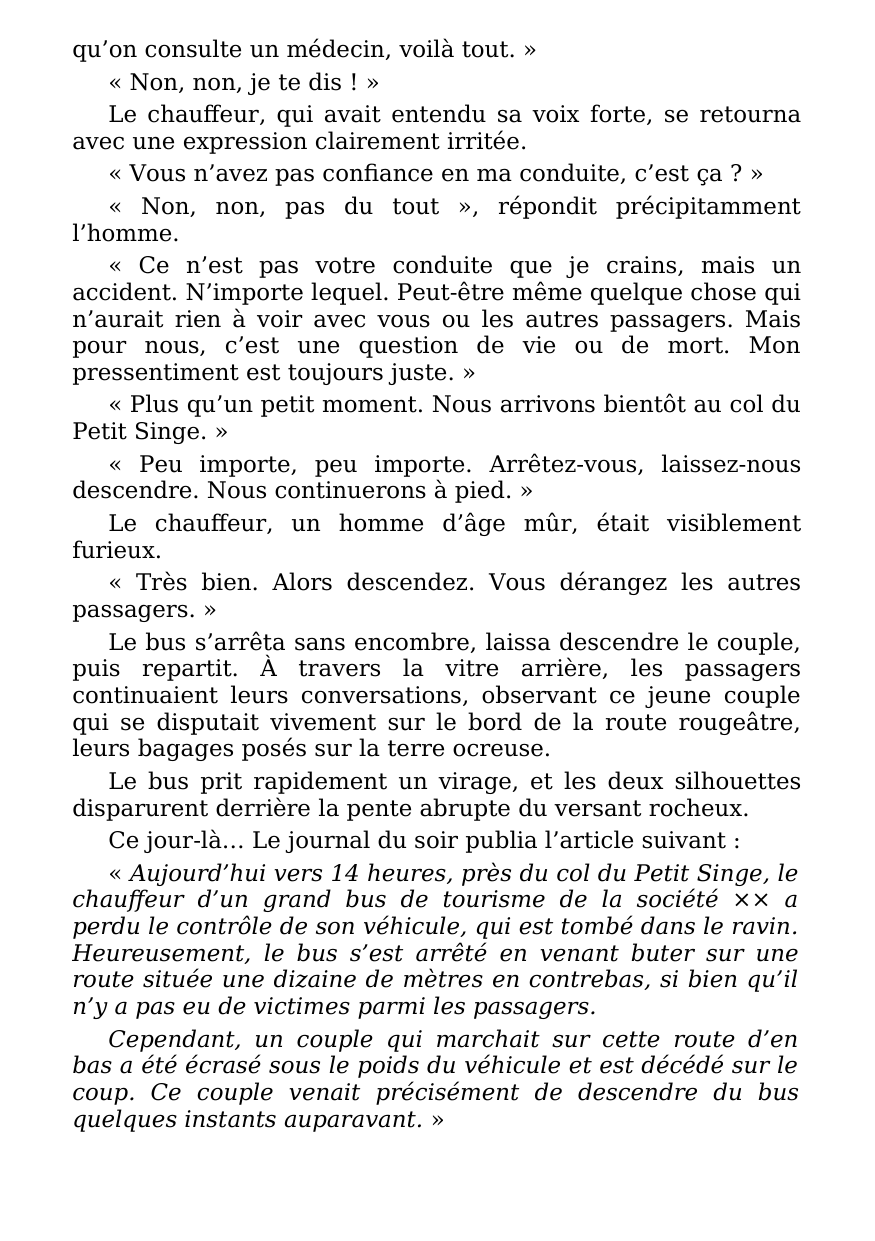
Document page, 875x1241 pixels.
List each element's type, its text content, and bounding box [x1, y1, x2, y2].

text Le chauffeur, un homme d’âge mûr, était visiblement furieux. [72, 510, 802, 563]
text Le bus prit rapidement un virage, et les deux silhouettes disparurent derrière la pente abrupte du versant rocheux. [72, 768, 802, 821]
text « Très bien. Alors descendez. Vous dérangez les autres passagers. » [72, 569, 802, 623]
text « Peu importe, peu importe. Arrêtez-vous, laissez-nous descendre. Nous continuerons à pied. » [72, 451, 802, 504]
text « Plus qu’un petit moment. Nous arrivons bientôt au col du Petit Singe. » [72, 392, 802, 445]
text « Aujourd’hui vers 14 heures, près du col du Petit Singe, le chauffeur d’un grand bus de tourisme de la société ×× a perdu le contrôle de son véhicule, qui est tombé dans le ravin. Heureusement, le bus s’est arrêté en venant buter sur une route située une dizaine de mètres en contrebas, si bien qu’il n’y a pas eu de victimes parmi les passagers. [72, 860, 802, 1020]
text Le bus s’arrêta sans encombre, laissa descendre le couple, puis repartit. À travers la vitre arrière, les passagers continuaient leurs conversations, observant ce jeune couple qui se disputait vivement sur le bord de la route rougeâtre, leurs bagages posés sur la terre ocreuse. [72, 629, 802, 762]
text « Ce n’est pas votre conduite que je crains, mais un accident. N’importe lequel. Peut-être même quelque chose qui n’aurait rien à voir avec vous ou les autres passagers. Mais pour nous, c’est une question de vie ou de mort. Mon pressentiment est toujours juste. » [72, 252, 802, 386]
text « Non, non, je te dis ! » [72, 69, 802, 95]
text « Non, non, pas du tout », répondit précipitamment l’homme. [72, 193, 802, 246]
text « Vous n’avez pas confiance en ma conduite, c’est ça ? » [72, 161, 802, 187]
text Le chauffeur, qui avait entendu sa voix forte, se retourna avec une expression clairement irritée. [72, 101, 802, 154]
text qu’on consulte un médecin, voilà tout. » [72, 36, 802, 63]
text Cependant, un couple qui marchait sur cette route d’en bas a été écrasé sous le poids du véhicule et est décédé sur le coup. Ce couple venait précisément de descendre du bus quelques instants auparavant. » [72, 1026, 802, 1132]
text Ce jour-là… Le journal du soir publia l’article suivant : [72, 827, 802, 854]
